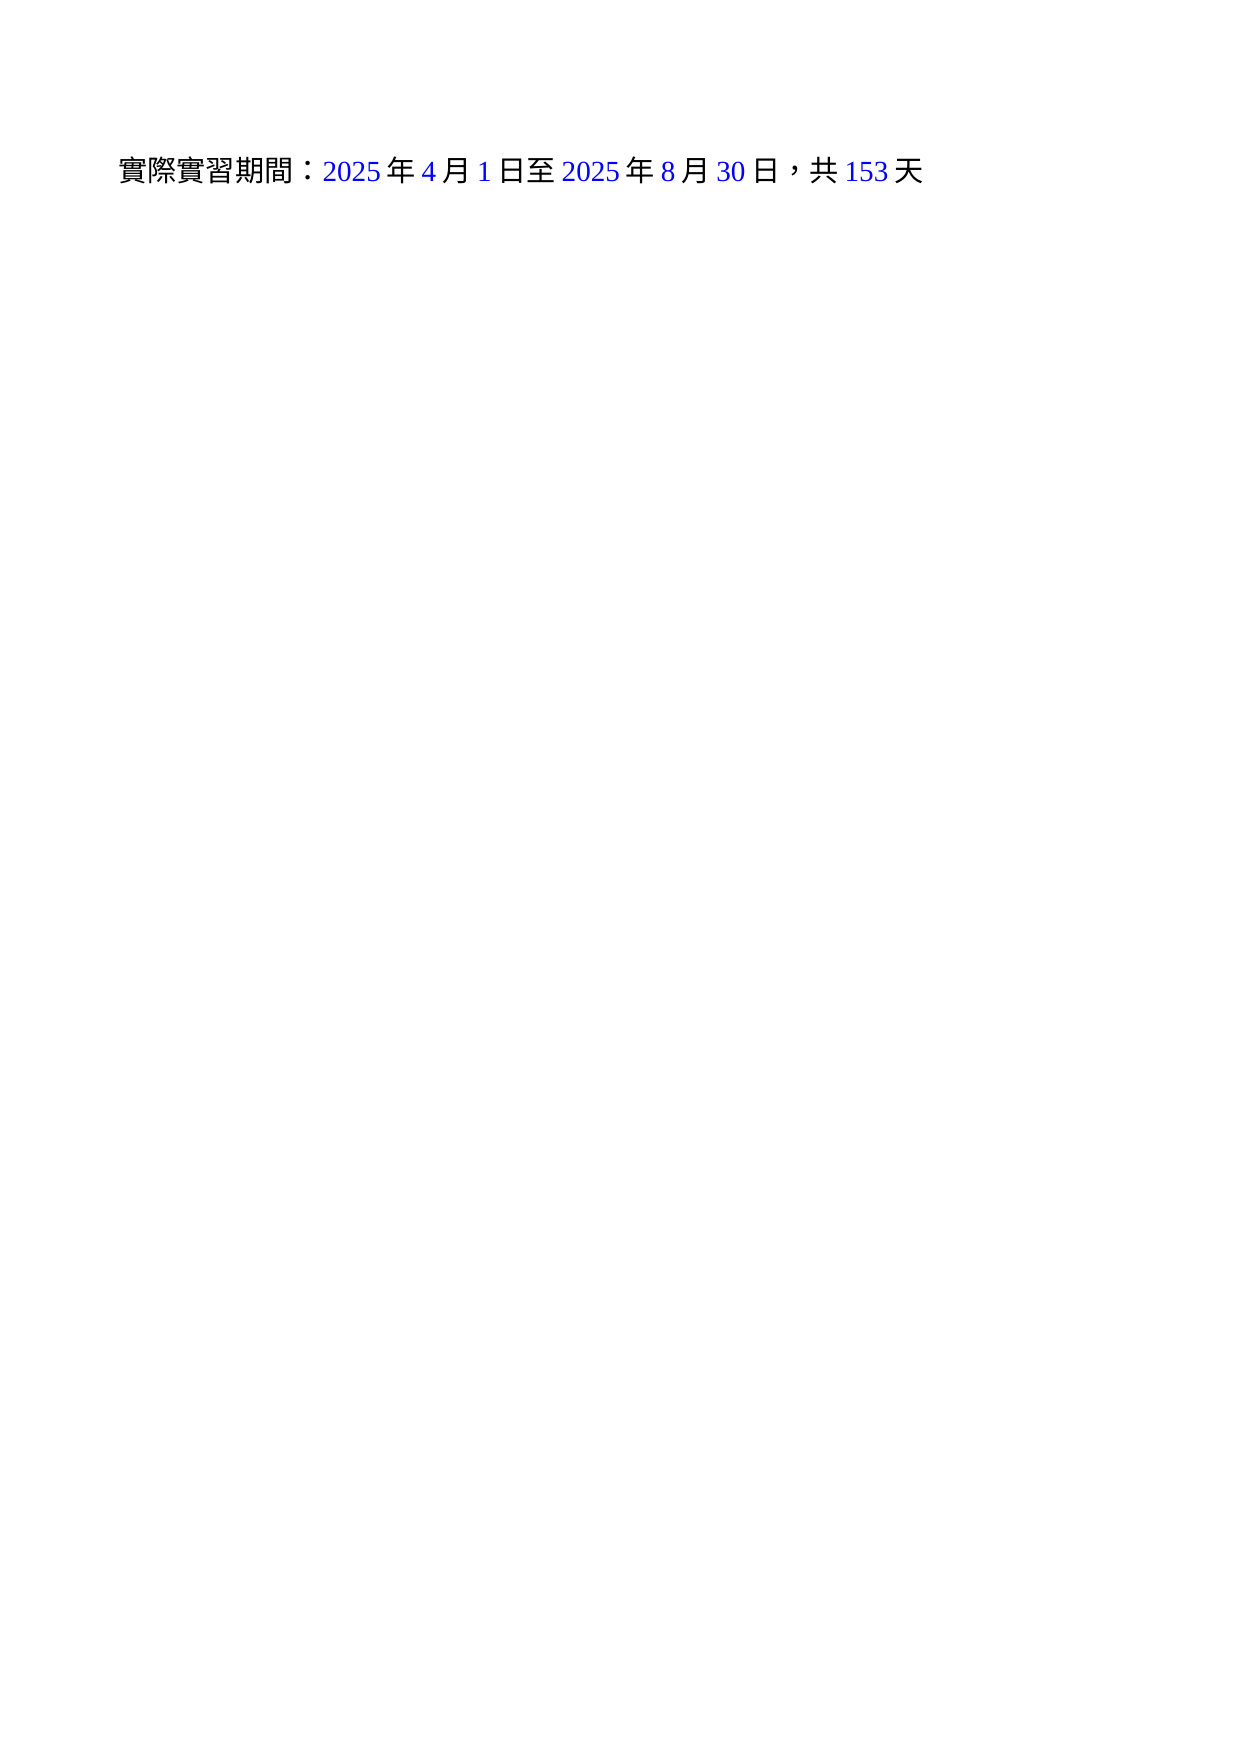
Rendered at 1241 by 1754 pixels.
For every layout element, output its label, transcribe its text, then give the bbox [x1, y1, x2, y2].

text 實際實習期間：2025年4月1日至2025年8月30日，共153天 [118, 127, 1122, 189]
